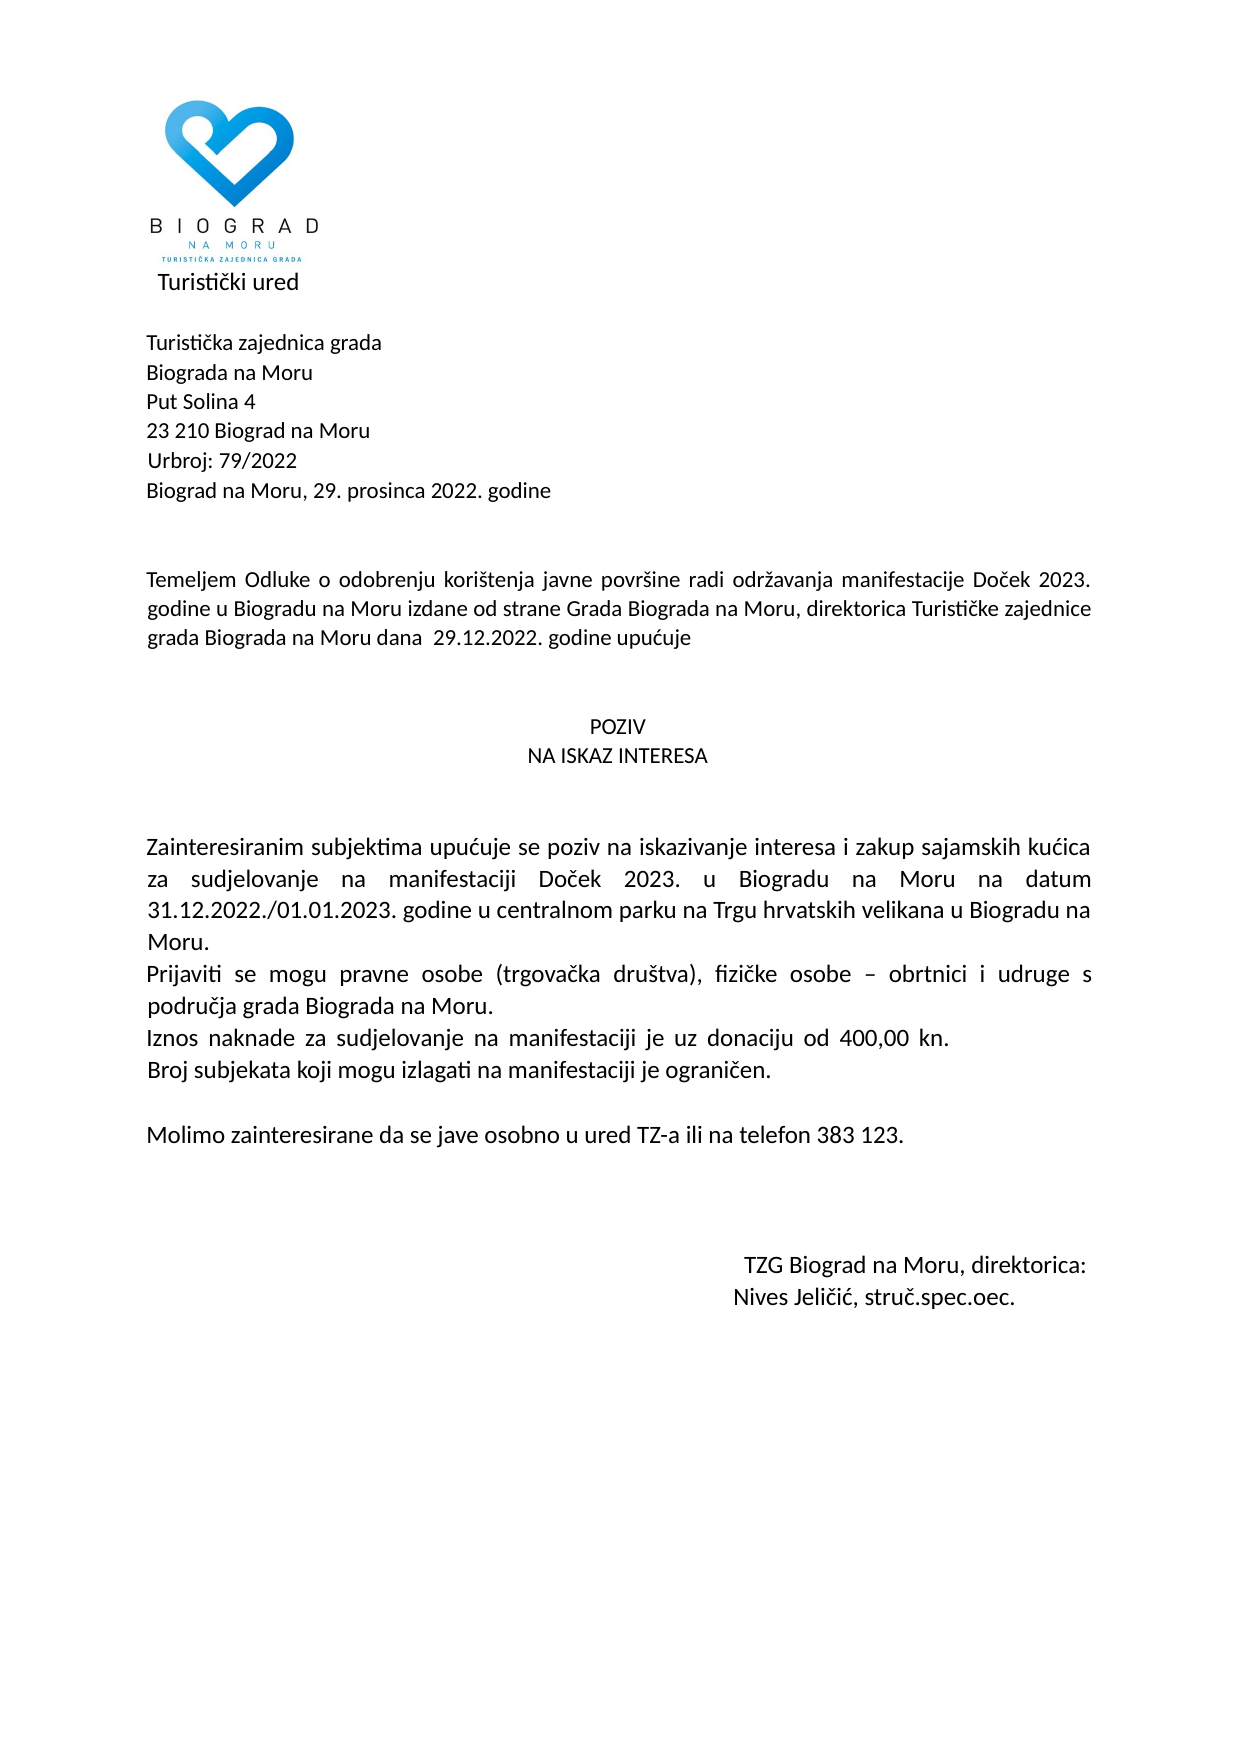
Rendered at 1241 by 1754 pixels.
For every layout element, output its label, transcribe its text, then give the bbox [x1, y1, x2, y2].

text TZG Biograd na Moru, direktorica: [146, 1249, 1093, 1279]
text Put Solina 4 [146, 387, 1093, 415]
text Biograda na Moru [146, 358, 1093, 386]
text Urbroj: 79/2022 [147, 446, 1093, 474]
text Nives Jeličić, struč.spec.oec. [146, 1281, 1093, 1312]
text NA ISKAZ INTERESA [148, 742, 1092, 770]
text Turistička zajednica grada [146, 328, 1093, 356]
text Molimo zainteresirane da se jave osobno u ured TZ-a ili na telefon 383 123. [146, 1119, 1093, 1149]
text Prijaviti se mogu pravne osobe (trgovačka društva), fizičke osobe – obrtnici i udruge s područja grada Biograda na Moru. [146, 958, 1093, 1021]
text Iznos naknade za sudjelovanje na manifestaciji je uz donaciju od 400,00 kn. Broj subjekata koji mogu izlagati na manifestaciji je ograničen. [146, 1022, 951, 1084]
text POZIV [148, 712, 1093, 740]
text Zainteresiranim subjektima upućuje se poziv na iskazivanje interesa i zakup sajamskih kućica za sudjelovanje na manifestaciji Doček 2023. u Biogradu na Moru na datum 31.12.2022./01.01.2023. godine u centralnom parku na Trgu hrvatskih velikana u Biogradu na Moru. [146, 831, 1093, 957]
text Turistički ured [146, 266, 1093, 297]
text Biograd na Moru, 29. prosinca 2022. godine [146, 476, 1093, 504]
text Temeljem Odluke o odobrenju korištenja javne površine radi održavanja manifestacije Doček 2023. godine u Biogradu na Moru izdane od strane Grada Biograda na Moru, direktorica Turističke zajednice grada Biograda na Moru dana 29.12.2022. godine upućuje [146, 565, 1093, 651]
text 23 210 Biograd na Moru [146, 416, 1093, 444]
